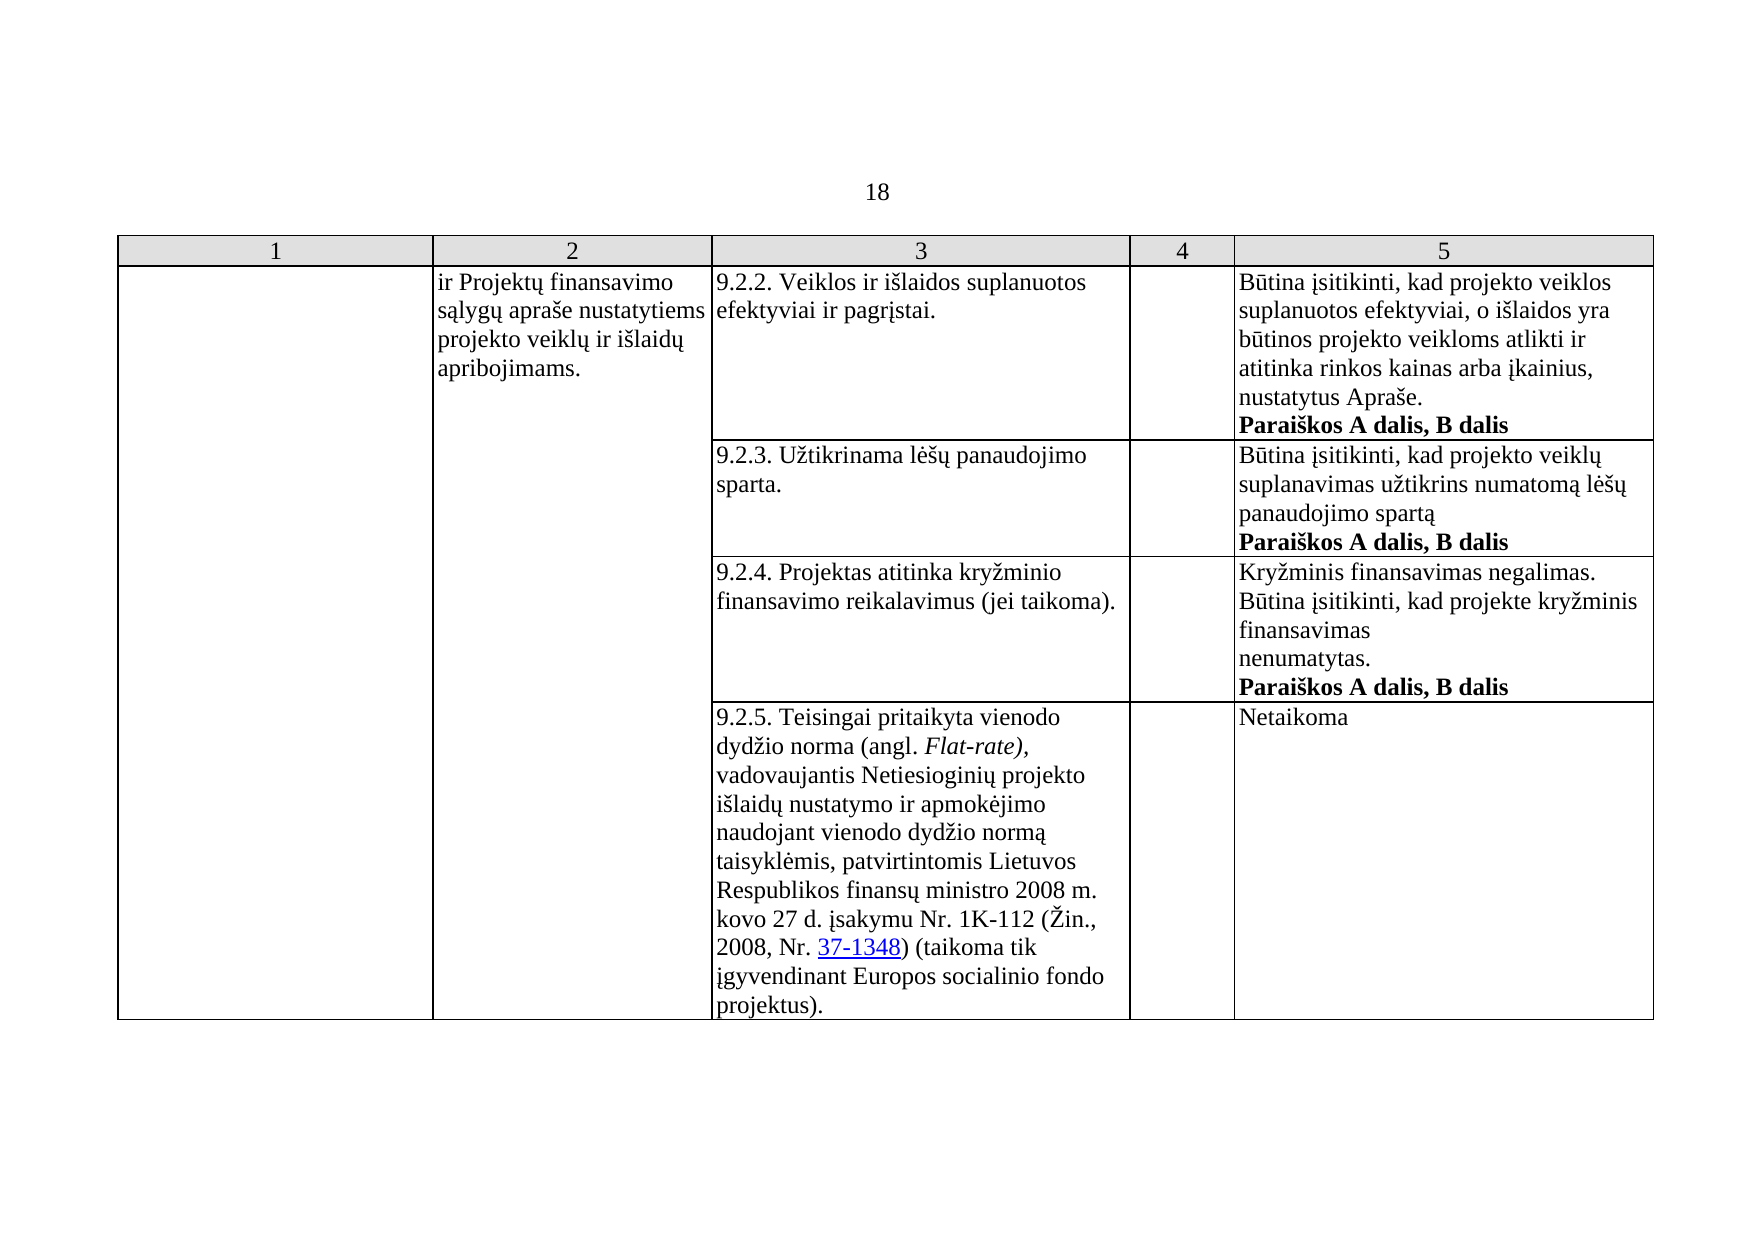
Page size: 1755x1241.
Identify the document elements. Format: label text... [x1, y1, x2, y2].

table_header 4 [1131, 236, 1234, 265]
table_cell 9.2.4. Projektas atitinka kryžminio finansavimo reikalavimus (jei taikoma). [713, 557, 1129, 701]
table_cell ir Projektų finansavimo sąlygų apraše nustatytiems projekto veiklų ir išlaidų apribojimams. [434, 267, 711, 1019]
table_header 1 [119, 236, 432, 265]
table_cell [1131, 703, 1234, 1019]
table_cell Netaikoma [1235, 703, 1653, 1019]
table_cell [1131, 267, 1234, 439]
table_cell [1131, 557, 1234, 701]
table_cell 9.2.5. Teisingai pritaikyta vienodo dydžio norma (angl. Flat-rate), vadovaujantis Netiesioginių projekto išlaidų nustatymo ir apmokėjimo naudojant vienodo dydžio normą taisyklėmis, patvirtintomis Lietuvos Respublikos finansų ministro 2008 m. kovo 27 d. įsakymu Nr. 1K-112 (Žin., 2008, Nr. 37-1348) (taikoma tik įgyvendinant Europos socialinio fondo projektus). [713, 703, 1129, 1019]
table_cell [119, 267, 432, 1019]
table_cell [1131, 441, 1234, 556]
table_cell Kryžminis finansavimas negalimas. Būtina įsitikinti, kad projekte kryžminis finansavimas nenumatytas. Paraiškos A dalis, B dalis [1235, 557, 1653, 701]
table_header 3 [713, 236, 1129, 265]
table_header 2 [434, 236, 711, 265]
table_cell Būtina įsitikinti, kad projekto veiklų suplanavimas užtikrins numatomą lėšų panaudojimo spartą Paraiškos A dalis, B dalis [1235, 441, 1653, 556]
table_cell Būtina įsitikinti, kad projekto veiklos suplanuotos efektyviai, o išlaidos yra būtinos projekto veikloms atlikti ir atitinka rinkos kainas arba įkainius, nustatytus Apraše. Paraiškos A dalis, B dalis [1235, 267, 1653, 439]
table_cell 9.2.3. Užtikrinama lėšų panaudojimo sparta. [713, 441, 1129, 556]
table_cell 9.2.2. Veiklos ir išlaidos suplanuotos efektyviai ir pagrįstai. [713, 267, 1129, 439]
table_header 5 [1235, 236, 1653, 265]
